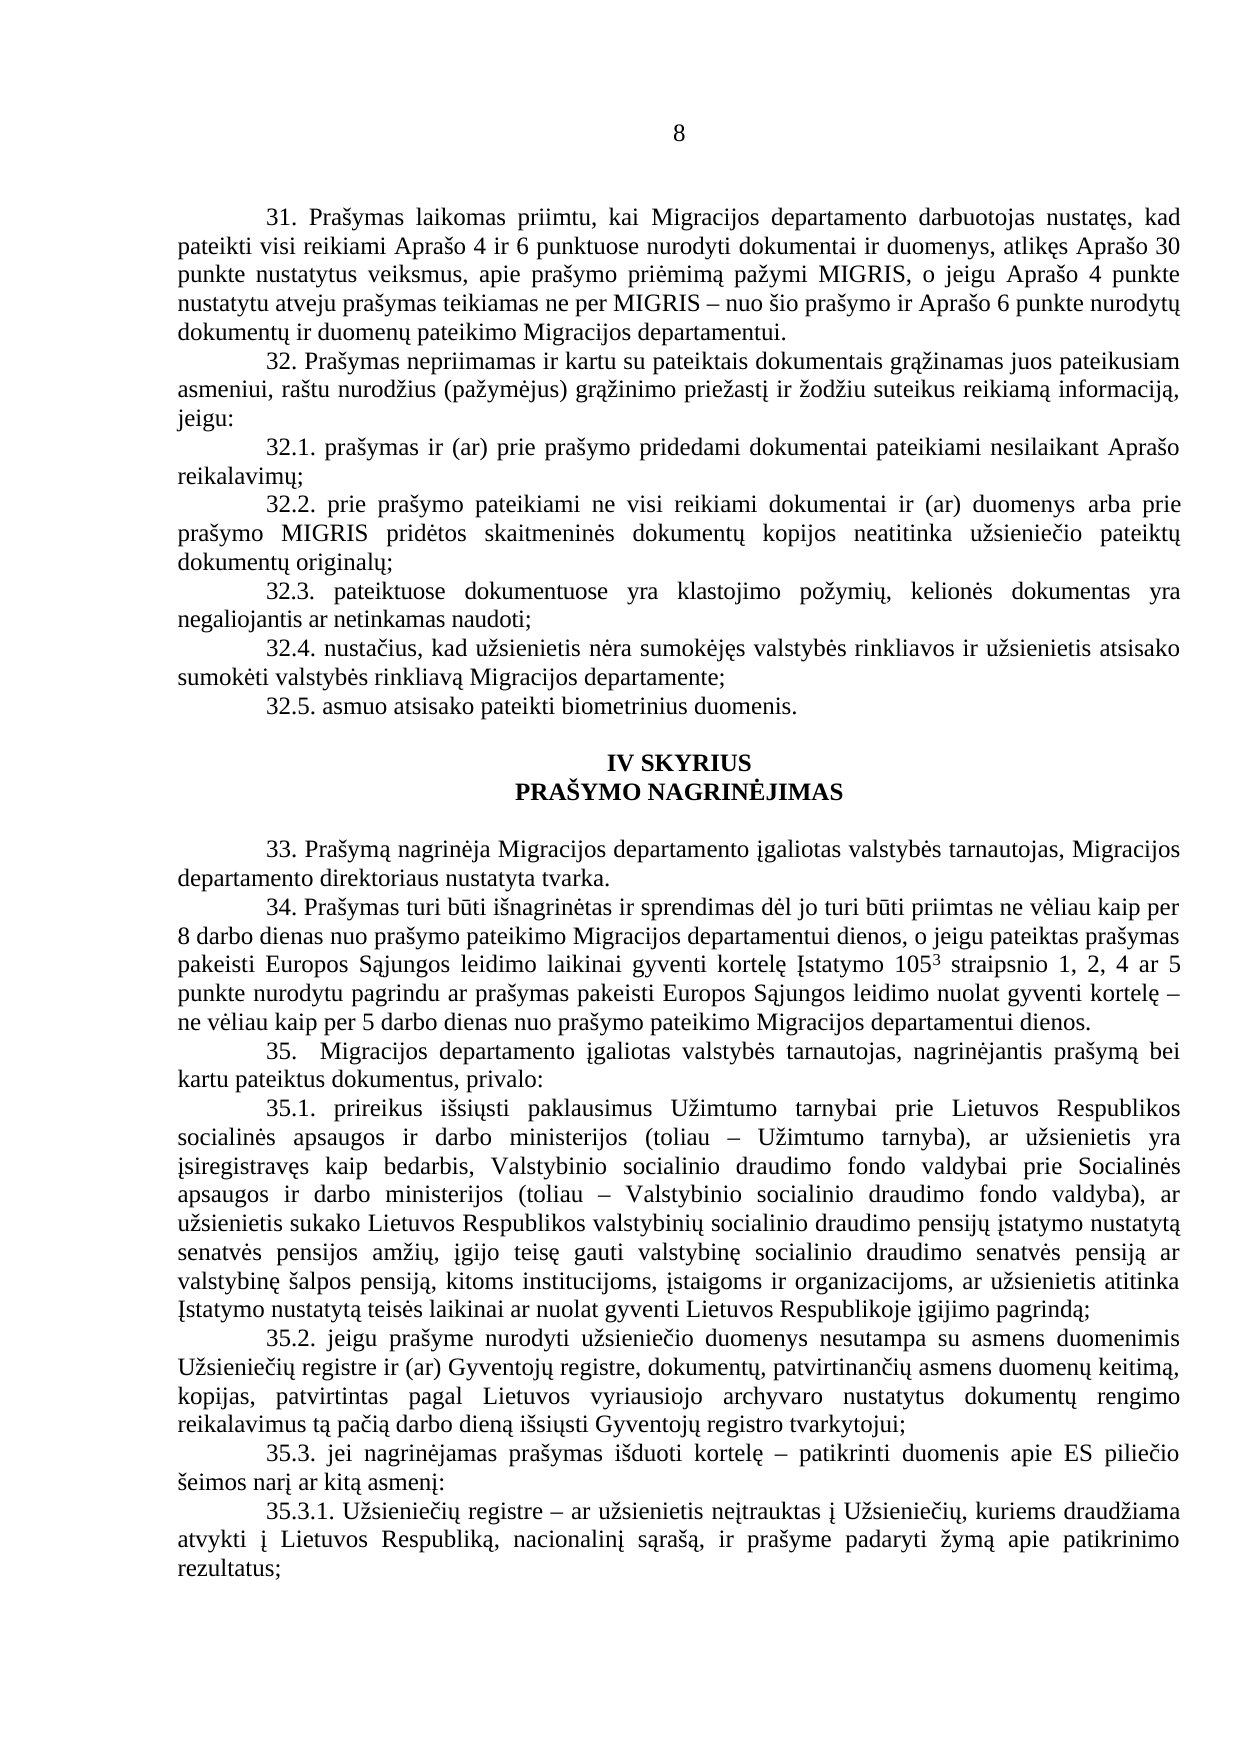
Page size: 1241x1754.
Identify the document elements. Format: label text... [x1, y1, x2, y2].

text 33. Prašymą nagrinėja Migracijos departamento įgaliotas valstybės tarnautojas, Migracijos departamento direktoriaus nustatyta tvarka. [177, 834, 1181, 892]
text 35.3.1. Užsieniečių registre – ar užsienietis neįtrauktas į Užsieniečių, kuriems draudžiama atvykti į Lietuvos Respubliką, nacionalinį sąrašą, ir prašyme padaryti žymą apie patikrinimo rezultatus; [177, 1496, 1181, 1582]
text 32. Prašymas nepriimamas ir kartu su pateiktais dokumentais grąžinamas juos pateikusiam asmeniui, raštu nurodžius (pažymėjus) grąžinimo priežastį ir žodžiu suteikus reikiamą informaciją, jeigu: [177, 346, 1181, 432]
text 31. Prašymas laikomas priimtu, kai Migracijos departamento darbuotojas nustatęs, kad pateikti visi reikiami Aprašo 4 ir 6 punktuose nurodyti dokumentai ir duomenys, atlikęs Aprašo 30 punkte nustatytus veiksmus, apie prašymo priėmimą pažymi MIGRIS, o jeigu Aprašo 4 punkte nustatytu atveju prašymas teikiamas ne per MIGRIS – nuo šio prašymo ir Aprašo 6 punkte nurodytų dokumentų ir duomenų pateikimo Migracijos departamentui. [177, 202, 1181, 346]
text 35. Migracijos departamento įgaliotas valstybės tarnautojas, nagrinėjantis prašymą bei kartu pateiktus dokumentus, privalo: [177, 1036, 1181, 1093]
text 32.1. prašymas ir (ar) prie prašymo pridedami dokumentai pateikiami nesilaikant Aprašo reikalavimų; [177, 432, 1181, 489]
text PRAŠYMO NAGRINĖJIMAS [177, 777, 1181, 806]
text 32.2. prie prašymo pateikiami ne visi reikiami dokumentai ir (ar) duomenys arba prie prašymo MIGRIS pridėtos skaitmeninės dokumentų kopijos neatitinka užsieniečio pateiktų dokumentų originalų; [177, 489, 1181, 576]
text 35.1. prireikus išsiųsti paklausimus Užimtumo tarnybai prie Lietuvos Respublikos socialinės apsaugos ir darbo ministerijos (toliau – Užimtumo tarnyba), ar užsienietis yra įsiregistravęs kaip bedarbis, Valstybinio socialinio draudimo fondo valdybai prie Socialinės apsaugos ir darbo ministerijos (toliau – Valstybinio socialinio draudimo fondo valdyba), ar užsienietis sukako Lietuvos Respublikos valstybinių socialinio draudimo pensijų įstatymo nustatytą senatvės pensijos amžių, įgijo teisę gauti valstybinę socialinio draudimo senatvės pensiją ar valstybinę šalpos pensiją, kitoms institucijoms, įstaigoms ir organizacijoms, ar užsienietis atitinka Įstatymo nustatytą teisės laikinai ar nuolat gyventi Lietuvos Respublikoje įgijimo pagrindą; [177, 1093, 1181, 1323]
text IV SKYRIUS [177, 748, 1181, 777]
text 35.3. jei nagrinėjamas prašymas išduoti kortelę – patikrinti duomenis apie ES piliečio šeimos narį ar kitą asmenį: [177, 1438, 1181, 1496]
text 32.4. nustačius, kad užsienietis nėra sumokėjęs valstybės rinkliavos ir užsienietis atsisako sumokėti valstybės rinkliavą Migracijos departamente; [177, 633, 1181, 691]
text 34. Prašymas turi būti išnagrinėtas ir sprendimas dėl jo turi būti priimtas ne vėliau kaip per 8 darbo dienas nuo prašymo pateikimo Migracijos departamentui dienos, o jeigu pateiktas prašymas pakeisti Europos Sąjungos leidimo laikinai gyventi kortelę Įstatymo 1053 straipsnio 1, 2, 4 ar 5 punkte nurodytu pagrindu ar prašymas pakeisti Europos Sąjungos leidimo nuolat gyventi kortelę – ne vėliau kaip per 5 darbo dienas nuo prašymo pateikimo Migracijos departamentui dienos. [177, 892, 1181, 1036]
text 32.5. asmuo atsisako pateikti biometrinius duomenis. [177, 691, 1181, 719]
text 35.2. jeigu prašyme nurodyti užsieniečio duomenys nesutampa su asmens duomenimis Užsieniečių registre ir (ar) Gyventojų registre, dokumentų, patvirtinančių asmens duomenų keitimą, kopijas, patvirtintas pagal Lietuvos vyriausiojo archyvaro nustatytus dokumentų rengimo reikalavimus tą pačią darbo dieną išsiųsti Gyventojų registro tvarkytojui; [177, 1323, 1181, 1438]
text 32.3. pateiktuose dokumentuose yra klastojimo požymių, kelionės dokumentas yra negaliojantis ar netinkamas naudoti; [177, 576, 1181, 633]
